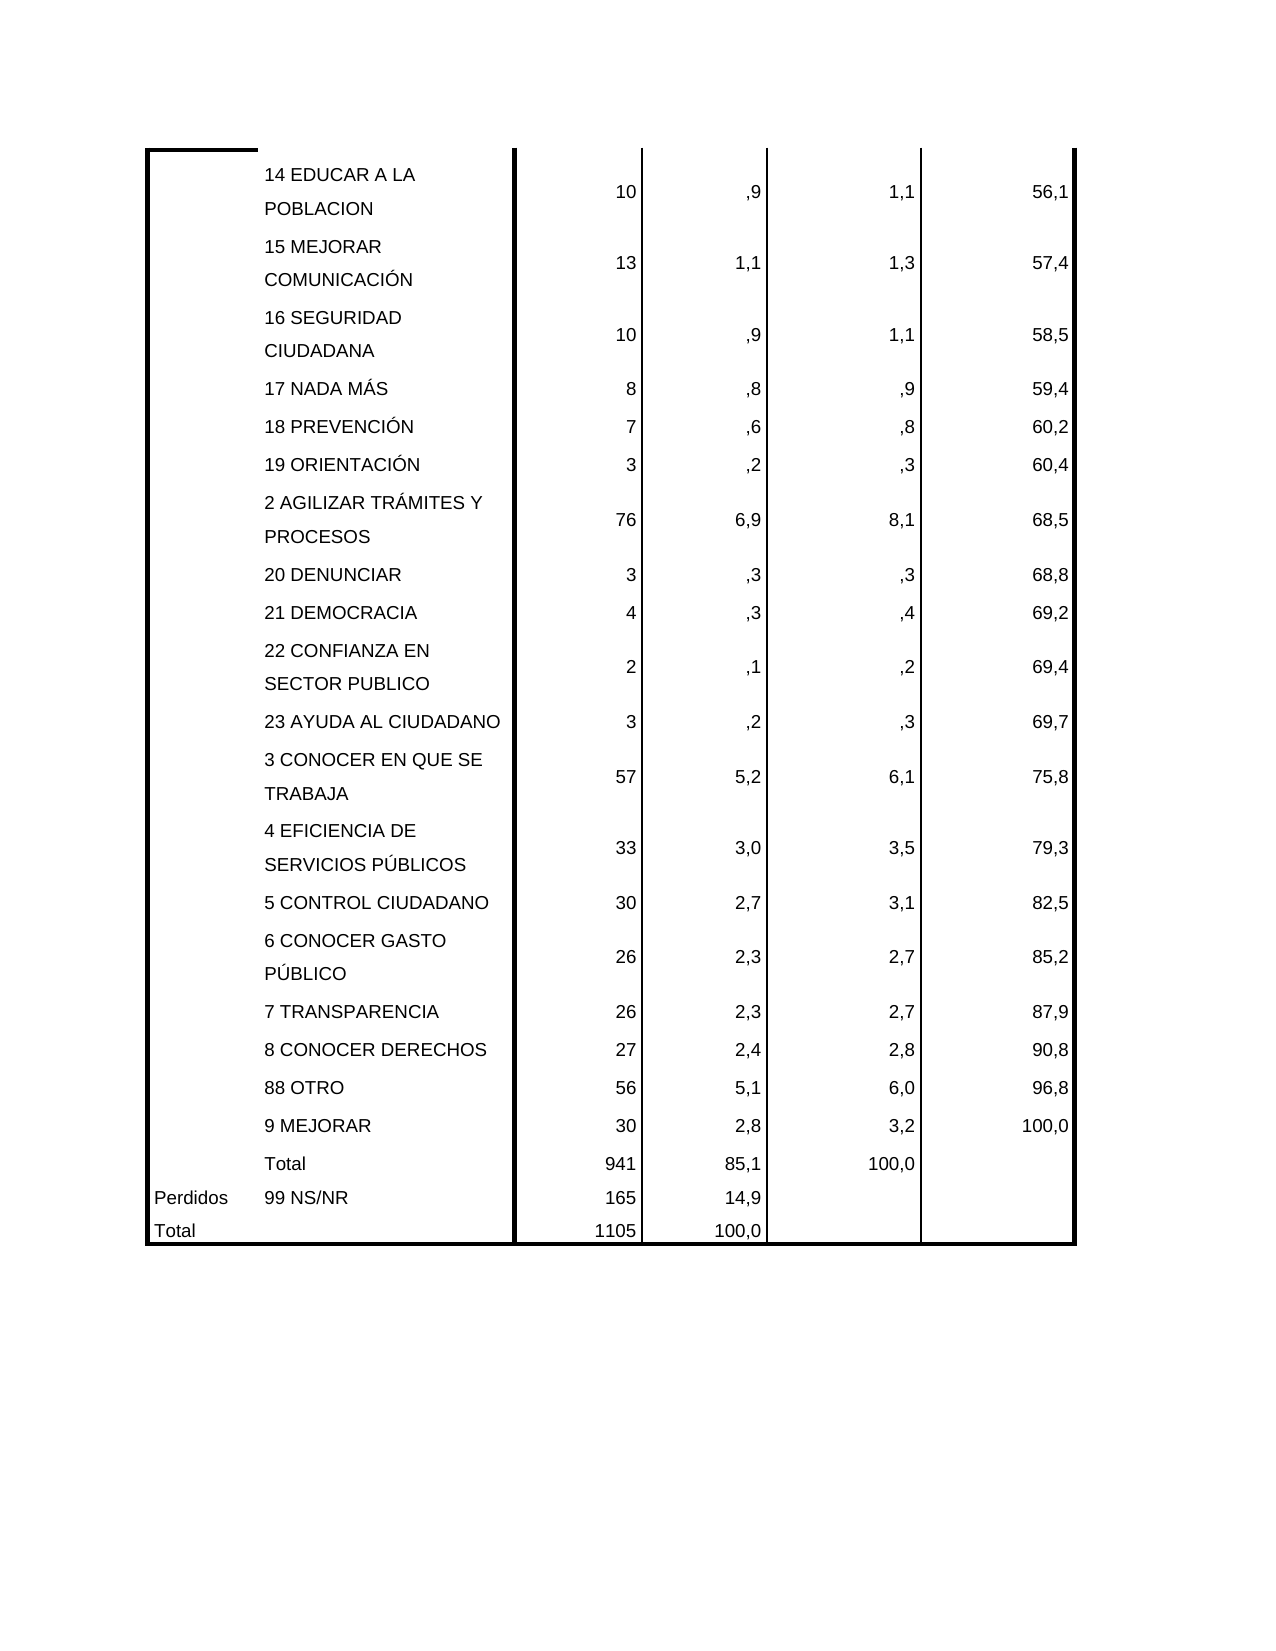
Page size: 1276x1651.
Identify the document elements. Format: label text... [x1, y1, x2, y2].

table_cell 57,4 [922, 219, 1072, 290]
table_cell ,9 [768, 362, 920, 400]
table_cell 1105 [517, 1208, 641, 1241]
table_cell 6,1 [768, 733, 920, 804]
table_cell 6,9 [643, 476, 766, 547]
table_cell [768, 1208, 920, 1241]
table_cell 10 [517, 290, 641, 362]
table_cell 60,4 [922, 438, 1072, 476]
table_cell ,6 [643, 400, 766, 438]
table_cell 57 [517, 733, 641, 804]
table_cell [922, 1137, 1072, 1175]
table_cell 8 CONOCER DERECHOS [258, 1023, 512, 1061]
table_cell 99 NS/NR [258, 1175, 512, 1208]
table_cell 1,3 [768, 219, 920, 290]
table_cell 22 CONFIANZA EN SECTOR PUBLICO [258, 623, 512, 694]
table_cell 79,3 [922, 804, 1072, 875]
table_cell ,3 [768, 695, 920, 732]
table_cell 75,8 [922, 733, 1072, 804]
table_cell ,2 [643, 695, 766, 732]
table_cell ,2 [768, 623, 920, 694]
table_cell 2,8 [768, 1023, 920, 1061]
table_cell 5,1 [643, 1061, 766, 1099]
table_cell 6 CONOCER GASTO PÚBLICO [258, 913, 512, 984]
table_cell ,9 [643, 290, 766, 362]
table_cell 96,8 [922, 1061, 1072, 1099]
table_cell 7 [517, 400, 641, 438]
table_cell 23 AYUDA AL CIUDADANO [258, 695, 512, 732]
table_cell 85,2 [922, 913, 1072, 984]
table_cell 1,1 [768, 148, 920, 219]
table_cell [922, 1175, 1072, 1208]
table_cell ,3 [643, 547, 766, 585]
table_cell 69,2 [922, 585, 1072, 623]
table_cell 69,7 [922, 695, 1072, 732]
table_cell ,9 [643, 148, 766, 219]
table_cell 6,0 [768, 1061, 920, 1099]
table_cell 2,3 [643, 913, 766, 984]
table_cell 4 EFICIENCIA DE SERVICIOS PÚBLICOS [258, 804, 512, 875]
table_cell 2 [517, 623, 641, 694]
table_cell ,8 [643, 362, 766, 400]
table_cell 3 [517, 438, 641, 476]
table_cell [922, 1208, 1072, 1241]
table_cell 30 [517, 875, 641, 913]
table_cell 3,5 [768, 804, 920, 875]
table_cell 165 [517, 1175, 641, 1208]
table_cell 16 SEGURIDAD CIUDADANA [258, 290, 512, 362]
table_cell 56,1 [922, 148, 1072, 219]
table_cell 58,5 [922, 290, 1072, 362]
table_cell ,3 [768, 547, 920, 585]
table_cell 56 [517, 1061, 641, 1099]
table_cell 85,1 [643, 1137, 766, 1175]
table_cell 5 CONTROL CIUDADANO [258, 875, 512, 913]
table_cell 3,0 [643, 804, 766, 875]
table_cell 69,4 [922, 623, 1072, 694]
table_cell 100,0 [768, 1137, 920, 1175]
table_cell 100,0 [643, 1208, 766, 1241]
table_cell ,8 [768, 400, 920, 438]
table_cell 2,7 [768, 985, 920, 1023]
table_cell ,3 [768, 438, 920, 476]
table_cell ,3 [643, 585, 766, 623]
table_cell 1,1 [768, 290, 920, 362]
table_cell 90,8 [922, 1023, 1072, 1061]
table_cell 60,2 [922, 400, 1072, 438]
table_cell 82,5 [922, 875, 1072, 913]
table_cell 88 OTRO [258, 1061, 512, 1099]
table_cell 68,5 [922, 476, 1072, 547]
table_cell 9 MEJORAR [258, 1099, 512, 1137]
table_cell 2,8 [643, 1099, 766, 1137]
table_cell 26 [517, 985, 641, 1023]
table_cell 10 [517, 148, 641, 219]
table_cell 2,4 [643, 1023, 766, 1061]
table_cell 3,2 [768, 1099, 920, 1137]
table_cell 21 DEMOCRACIA [258, 585, 512, 623]
table_cell ,1 [643, 623, 766, 694]
table_cell 941 [517, 1137, 641, 1175]
table_cell Total [150, 1208, 512, 1241]
table_cell Perdidos [150, 1175, 258, 1208]
table_cell ,2 [643, 438, 766, 476]
table_cell 100,0 [922, 1099, 1072, 1137]
table_cell 87,9 [922, 985, 1072, 1023]
table_cell 26 [517, 913, 641, 984]
table_cell 7 TRANSPARENCIA [258, 985, 512, 1023]
table_cell 33 [517, 804, 641, 875]
table_cell 3 [517, 547, 641, 585]
table_cell 1,1 [643, 219, 766, 290]
table_cell 2 AGILIZAR TRÁMITES Y PROCESOS [258, 476, 512, 547]
table_cell 2,7 [643, 875, 766, 913]
table_cell 3 [517, 695, 641, 732]
table_cell 17 NADA MÁS [258, 362, 512, 400]
table_cell 4 [517, 585, 641, 623]
table_cell 14 EDUCAR A LA POBLACION [258, 148, 512, 219]
table_cell 19 ORIENTACIÓN [258, 438, 512, 476]
table_cell 2,3 [643, 985, 766, 1023]
table_cell 76 [517, 476, 641, 547]
table_cell 3,1 [768, 875, 920, 913]
table_cell 15 MEJORAR COMUNICACIÓN [258, 219, 512, 290]
table_cell [768, 1175, 920, 1208]
table_cell Total [258, 1137, 512, 1175]
table_cell 3 CONOCER EN QUE SE TRABAJA [258, 733, 512, 804]
table_cell 27 [517, 1023, 641, 1061]
table_cell 8,1 [768, 476, 920, 547]
table_cell 14,9 [643, 1175, 766, 1208]
table_cell 59,4 [922, 362, 1072, 400]
table_cell ,4 [768, 585, 920, 623]
table_cell 5,2 [643, 733, 766, 804]
table_cell 8 [517, 362, 641, 400]
table_cell 18 PREVENCIÓN [258, 400, 512, 438]
table_cell 2,7 [768, 913, 920, 984]
table_cell 30 [517, 1099, 641, 1137]
table_cell 13 [517, 219, 641, 290]
table_cell 20 DENUNCIAR [258, 547, 512, 585]
table_cell [150, 152, 258, 1175]
table_cell 68,8 [922, 547, 1072, 585]
